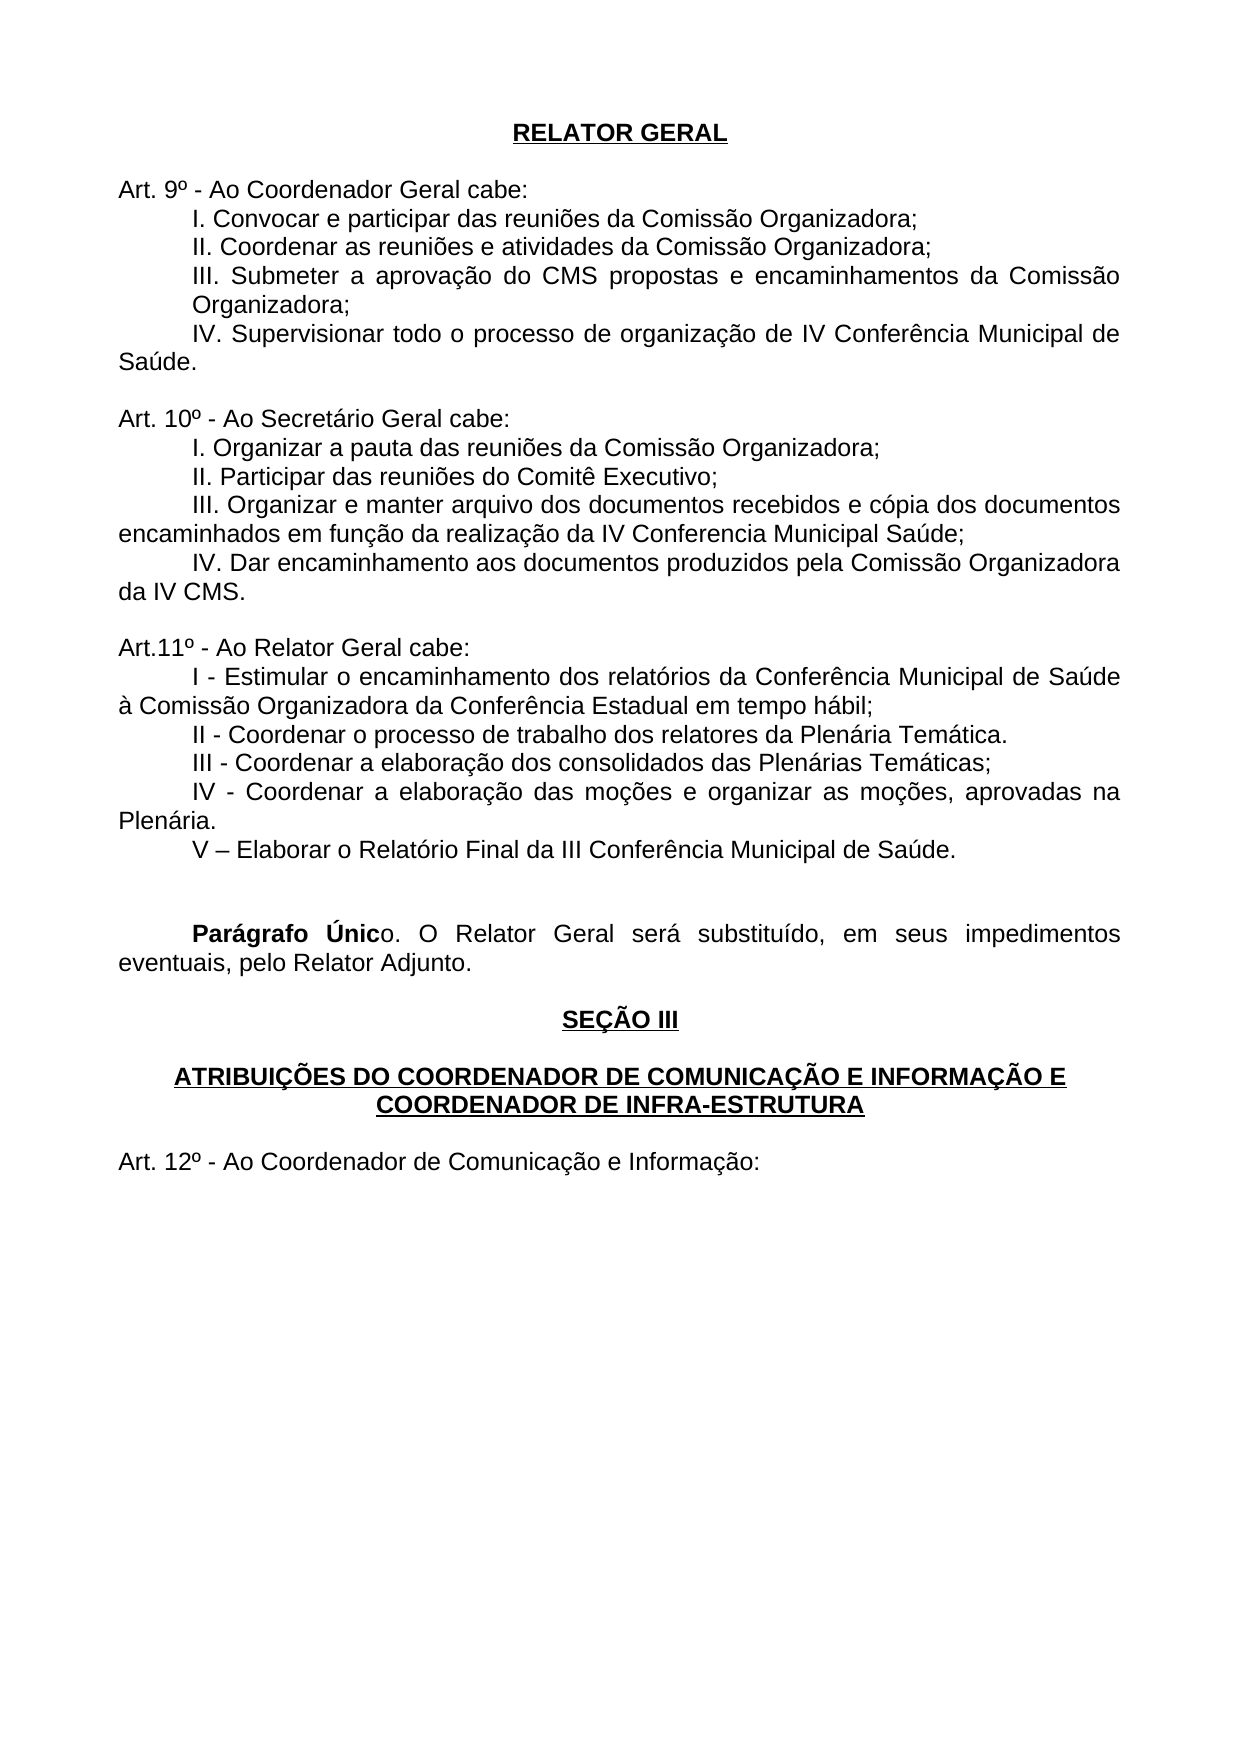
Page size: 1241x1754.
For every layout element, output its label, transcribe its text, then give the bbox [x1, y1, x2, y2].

text III. Organizar e manter arquivo dos documentos recebidos e cópia dos documentos encaminhados em função da realização da IV Conferencia Municipal Saúde; [118, 490, 1122, 548]
text SEÇÃO III [118, 1005, 1122, 1034]
text RELATOR GERAL [118, 118, 1122, 147]
text IV. Supervisionar todo o processo de organização de IV Conferência Municipal de Saúde. [118, 319, 1122, 376]
text IV - Coordenar a elaboração das moções e organizar as moções, aprovadas na Plenária. [118, 777, 1122, 835]
text III - Coordenar a elaboração dos consolidados das Plenárias Temáticas; [118, 748, 1122, 777]
text II. Coordenar as reuniões e atividades da Comissão Organizadora; [118, 232, 1122, 261]
text V – Elaborar o Relatório Final da III Conferência Municipal de Saúde. [118, 835, 1122, 863]
text ATRIBUIÇÕES DO COORDENADOR DE COMUNICAÇÃO E INFORMAÇÃO E COORDENADOR DE INFRA-ESTRUTURA [118, 1062, 1122, 1119]
text I. Convocar e participar das reuniões da Comissão Organizadora; [118, 204, 1122, 232]
text Art. 10º - Ao Secretário Geral cabe: [118, 404, 1122, 433]
text I. Organizar a pauta das reuniões da Comissão Organizadora; [118, 433, 1122, 462]
text II. Participar das reuniões do Comitê Executivo; [118, 462, 1122, 490]
text III. Submeter a aprovação do CMS propostas e encaminhamentos da Comissão Organizadora; [192, 261, 1122, 319]
text Art. 12º - Ao Coordenador de Comunicação e Informação: [118, 1147, 1122, 1176]
text II - Coordenar o processo de trabalho dos relatores da Plenária Temática. [192, 720, 1122, 748]
text Art. 9º - Ao Coordenador Geral cabe: [118, 175, 1122, 204]
text Parágrafo Único. O Relator Geral será substituído, em seus impedimentos eventuais, pelo Relator Adjunto. [118, 919, 1122, 977]
text IV. Dar encaminhamento aos documentos produzidos pela Comissão Organizadora da IV CMS. [118, 548, 1122, 605]
text I - Estimular o encaminhamento dos relatórios da Conferência Municipal de Saúde à Comissão Organizadora da Conferência Estadual em tempo hábil; [118, 662, 1122, 720]
text Art.11º - Ao Relator Geral cabe: [118, 633, 1122, 662]
